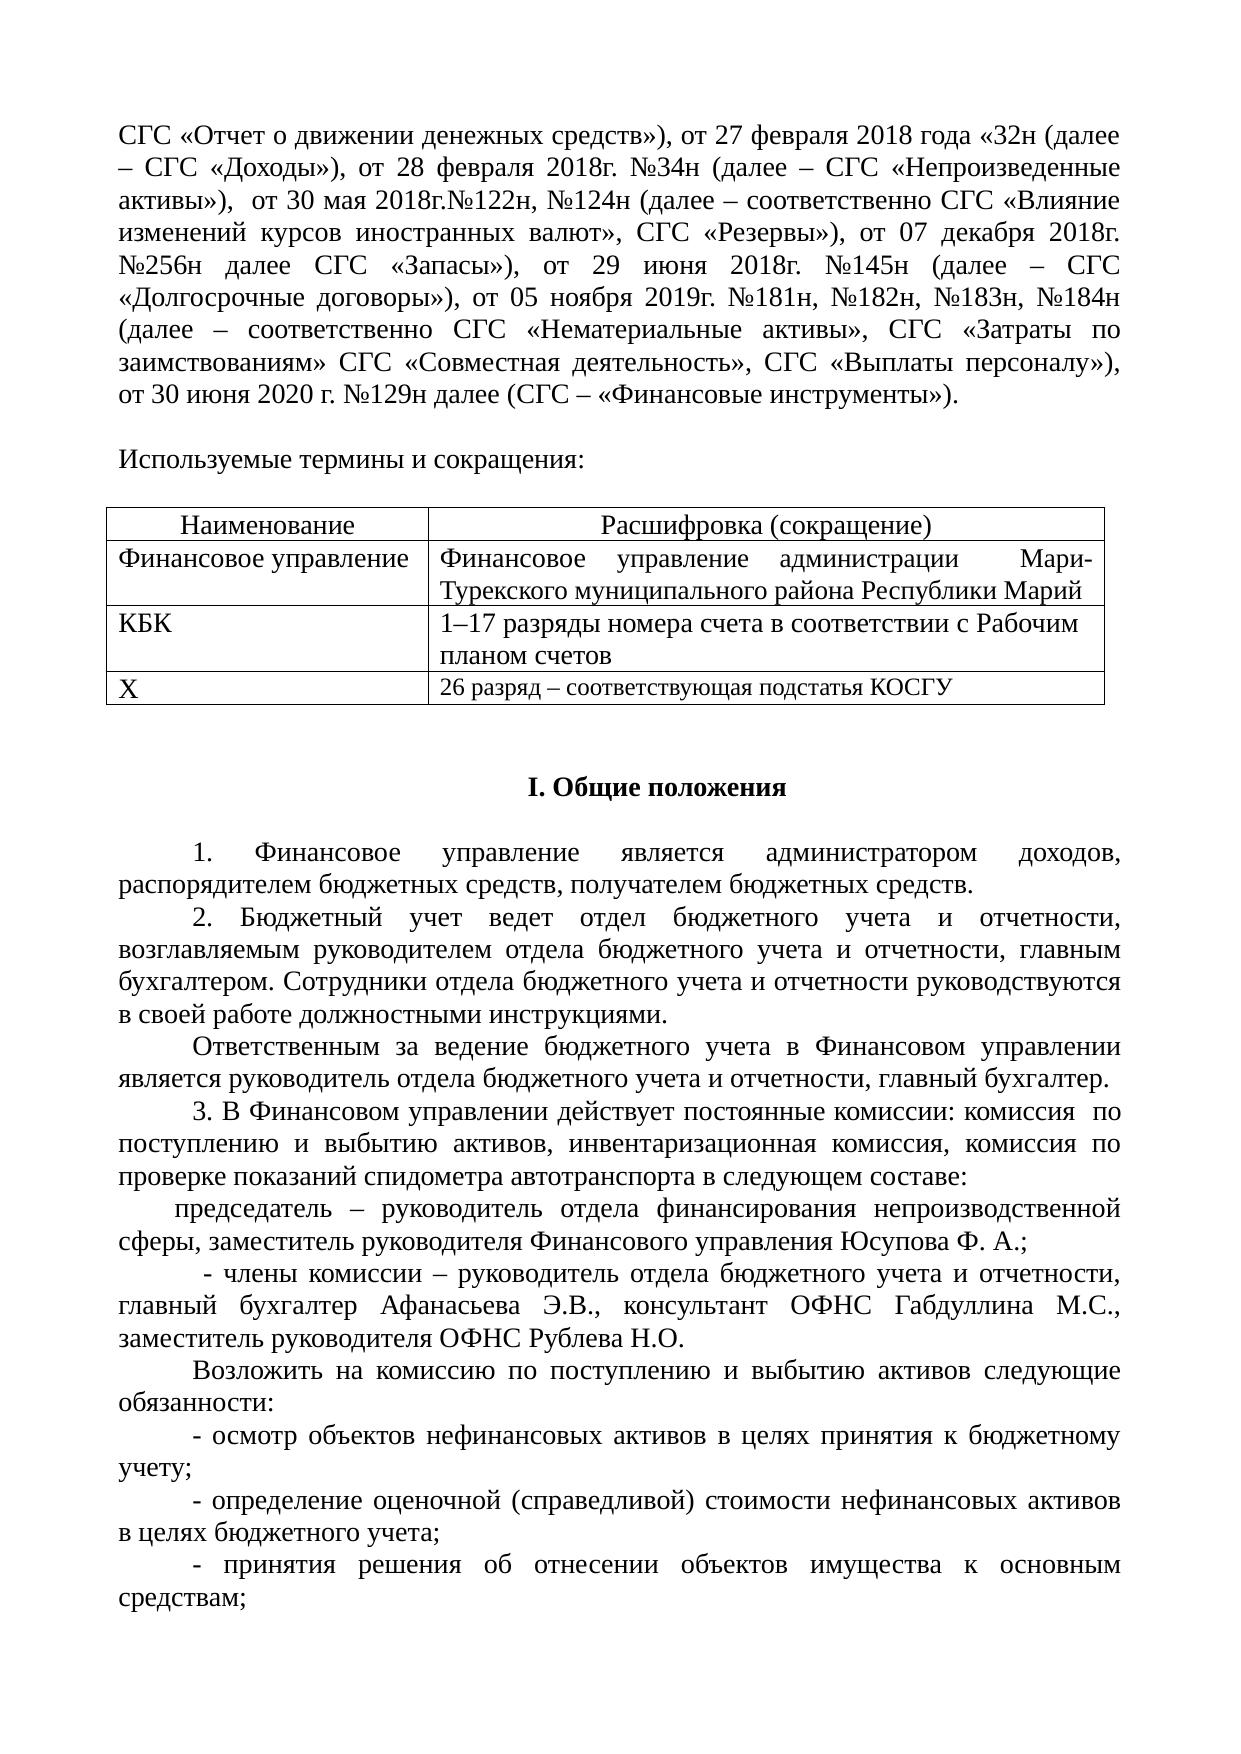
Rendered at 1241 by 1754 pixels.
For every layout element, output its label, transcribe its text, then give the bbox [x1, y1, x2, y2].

text Ответственным за ведение бюджетного учета в Финансовом управлении является руководитель отдела бюджетного учета и отчетности, главный бухгалтер. [118, 1029, 1122, 1094]
table_cell X [107, 672, 428, 704]
text - определение оценочной (справедливой) стоимости нефинансовых активов в целях бюджетного учета; [118, 1483, 1122, 1547]
text СГС «Отчет о движении денежных средств»), от 27 февраля 2018 года «32н (далее – СГС «Доходы»), от 28 февраля 2018г. №34н (далее – СГС «Непроизведенные активы»), от 30 мая 2018г.№122н, №124н (далее – соответственно СГС «Влияние изменений курсов иностранных валют», СГС «Резервы»), от 07 декабря 2018г. №256н далее СГС «Запасы»), от 29 июня 2018г. №145н (далее – СГС «Долгосрочные договоры»), от 05 ноября 2019г. №181н, №182н, №183н, №184н (далее – соответственно СГС «Нематериальные активы», СГС «Затраты по заимствованиям» СГС «Совместная деятельность», СГС «Выплаты персоналу»), от 30 июня 2020 г. №129н далее (СГС – «Финансовые инструменты»). [118, 118, 1122, 410]
table_cell 1–17 разряды номера счета в соответствии с Рабочим планом счетов [429, 606, 1104, 671]
text Возложить на комиссию по поступлению и выбытию активов следующие обязанности: [118, 1353, 1122, 1418]
text председатель – руководитель отдела финансирования непроизводственной сферы, заместитель руководителя Финансового управления Юсупова Ф. А.; [118, 1191, 1122, 1256]
table_cell 26 разряд – соответствующая подстатья КОСГУ [429, 672, 1104, 704]
text 2. Бюджетный учет ведет отдел бюджетного учета и отчетности, возглавляемым руководителем отдела бюджетного учета и отчетности, главным бухгалтером. Сотрудники отдела бюджетного учета и отчетности руководствуются в своей работе должностными инструкциями. [118, 899, 1122, 1029]
table_cell Финансовое управление администрации Мари-Турекского муниципального района Республики Марий [429, 541, 1104, 605]
table_cell КБК [107, 606, 428, 671]
table_header Расшифровка (сокращение) [429, 508, 1104, 540]
table_cell Финансовое управление [107, 541, 428, 605]
text 3. В Финансовом управлении действует постоянные комиссии: комиссия по поступлению и выбытию активов, инвентаризационная комиссия, комиссия по проверке показаний спидометра автотранспорта в следующем составе: [118, 1094, 1122, 1191]
text Используемые термины и сокращения: [118, 442, 1122, 474]
text - члены комиссии – руководитель отдела бюджетного учета и отчетности, главный бухгалтер Афанасьева Э.В., консультант ОФНС Габдуллина М.С., заместитель руководителя ОФНС Рублева Н.О. [118, 1256, 1122, 1353]
text - осмотр объектов нефинансовых активов в целях принятия к бюджетному учету; [118, 1418, 1122, 1483]
table_header Наименование [107, 508, 428, 540]
text - принятия решения об отнесении объектов имущества к основным средствам; [118, 1547, 1122, 1612]
text 1. Финансовое управление является администратором доходов, распорядителем бюджетных средств, получателем бюджетных средств. [118, 835, 1122, 899]
text I. Общие положения [118, 770, 1122, 802]
